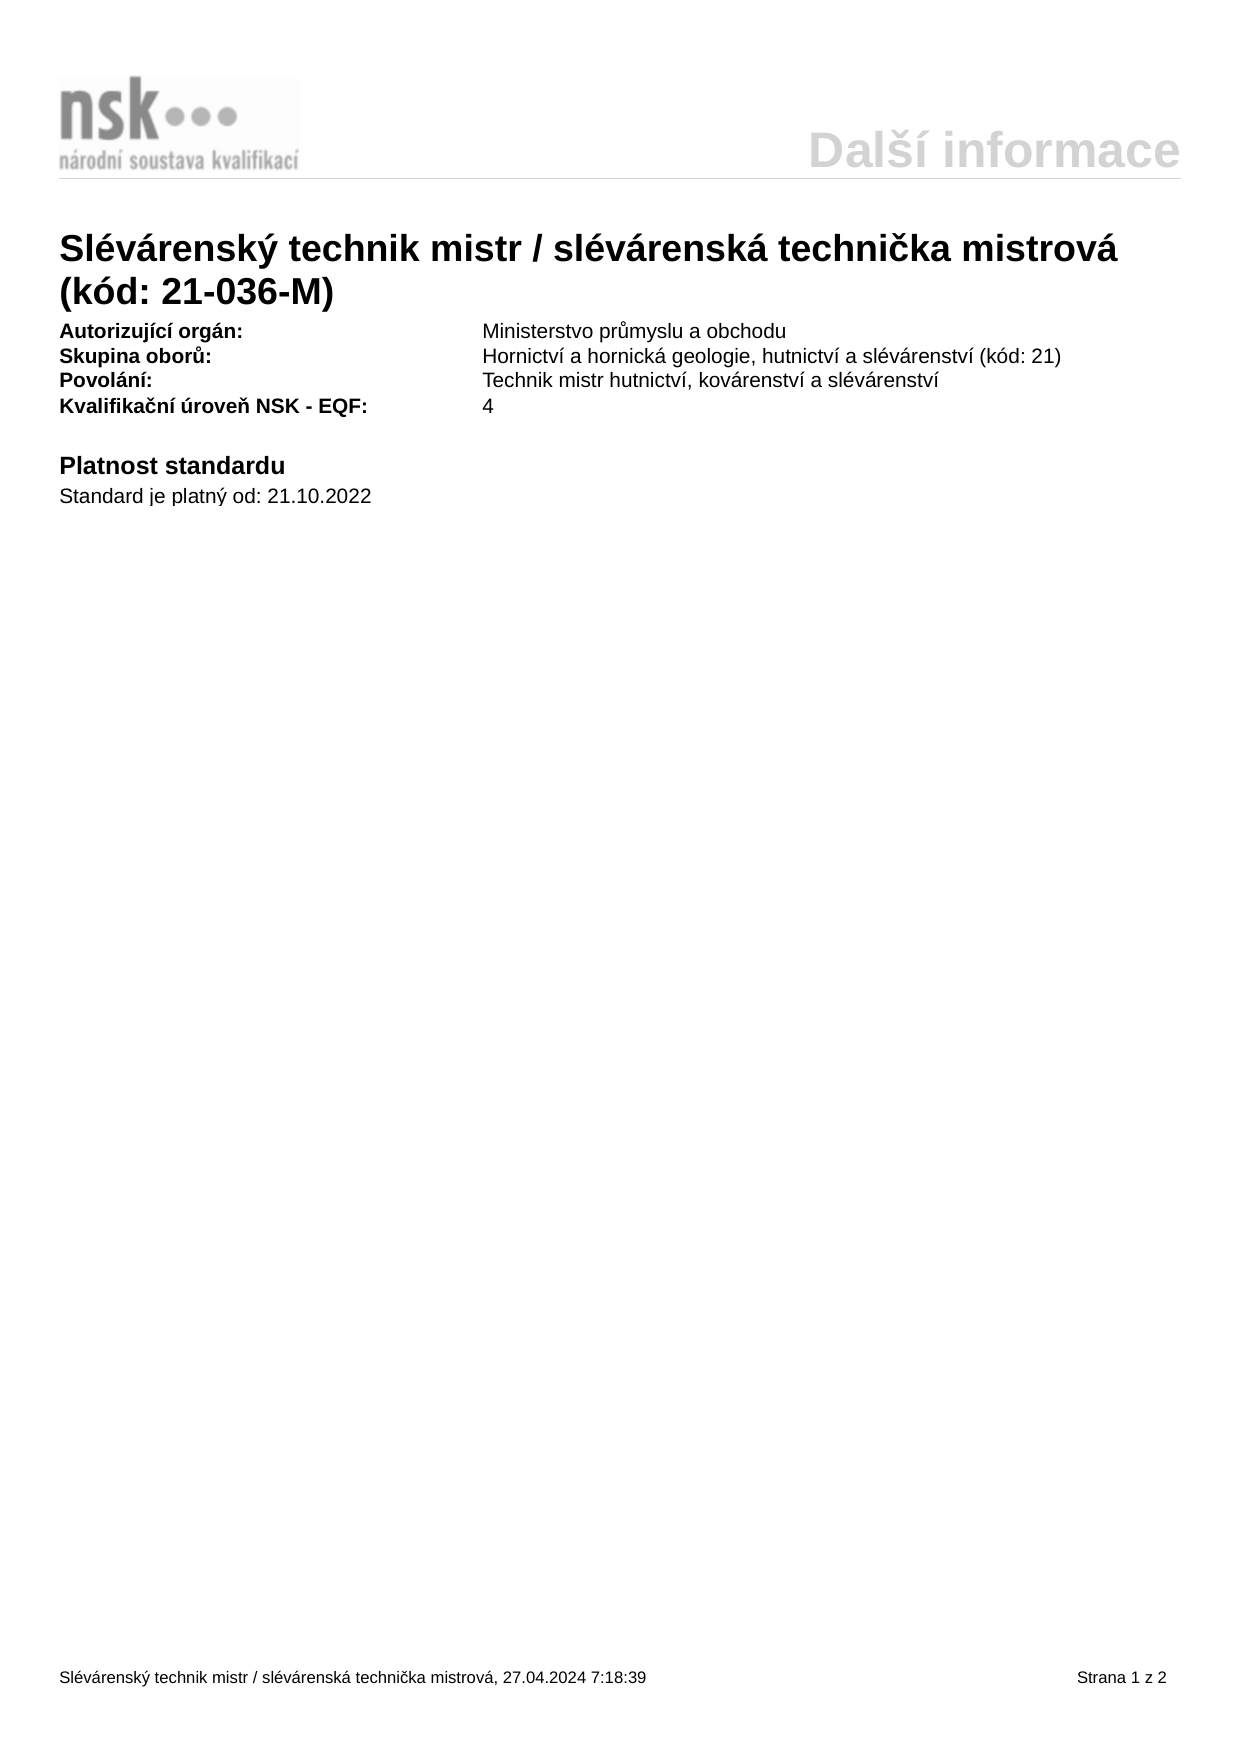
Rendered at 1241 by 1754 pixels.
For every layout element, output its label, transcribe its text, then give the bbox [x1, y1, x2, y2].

table_cell [619, 506, 627, 806]
table_cell [861, 506, 1167, 806]
table_cell [482, 196, 619, 224]
table_cell [1167, 806, 1181, 1106]
table_cell Skupina oborů: [59, 344, 482, 368]
table_cell [482, 172, 619, 178]
table_cell [119, 1384, 482, 1659]
table_header [620, 59, 627, 172]
table_cell Platnost standardu [59, 448, 1181, 483]
table_cell [619, 172, 627, 178]
table_cell [59, 1384, 119, 1659]
table_header Další informace [627, 59, 1181, 178]
picture [58, 59, 620, 172]
table_cell [482, 1384, 619, 1659]
table_cell [482, 806, 619, 1106]
table_cell [119, 313, 482, 319]
table_cell [627, 418, 861, 447]
table_cell Technik mistr hutnictví, kovárenství a slévárenství [482, 368, 1181, 393]
table_cell [59, 179, 1181, 196]
table_cell [119, 806, 482, 1106]
table_cell [1167, 418, 1181, 447]
table_cell [861, 806, 1167, 1106]
table_cell Kvalifikační úroveň NSK - EQF: [59, 394, 482, 417]
table_cell [861, 1106, 1167, 1383]
table_cell [59, 196, 119, 224]
table_cell [627, 196, 861, 224]
table_cell Hornictví a hornická geologie, hutnictví a slévárenství (kód: 21) [482, 344, 1181, 368]
table_cell [59, 313, 119, 319]
table_cell [619, 1384, 627, 1659]
table_cell Ministerstvo průmyslu a obchodu [482, 319, 1181, 344]
table_cell Slévárenský technik mistr / slévárenská technička mistrová, 27.04.2024 7:18:39 [59, 1660, 861, 1696]
table_cell [482, 1106, 619, 1383]
table_cell [119, 418, 482, 447]
table_cell [861, 196, 1167, 224]
table_cell [59, 806, 119, 1106]
table_cell [619, 806, 627, 1106]
table_cell [627, 1106, 861, 1383]
table_cell [619, 196, 627, 224]
table_cell [861, 418, 1167, 447]
table_cell [59, 506, 119, 806]
table_cell [119, 506, 482, 806]
table_cell [627, 1384, 861, 1659]
table_cell [482, 418, 619, 447]
table_cell [59, 1106, 119, 1383]
table_cell [1167, 1384, 1181, 1659]
table_cell [619, 1106, 627, 1383]
table_cell 4 [482, 394, 1181, 417]
table_cell [119, 172, 482, 178]
table_cell Strana 1 z 2 [861, 1660, 1167, 1696]
table_cell [59, 418, 119, 447]
table_cell [1167, 1106, 1181, 1383]
table_cell [119, 196, 482, 224]
table_cell Standard je platný od: 21.10.2022 [59, 484, 1181, 506]
table_cell [1167, 1660, 1181, 1696]
table_cell Slévárenský technik mistr / slévárenská technička mistrová (kód: 21-036-M) [59, 224, 1181, 313]
table_cell [627, 313, 861, 319]
table_cell [627, 506, 861, 806]
table_cell [1167, 506, 1181, 806]
table_cell [482, 506, 619, 806]
table_cell [619, 313, 627, 319]
table_cell [861, 1384, 1167, 1659]
table_cell [482, 313, 619, 319]
table_cell [619, 418, 627, 447]
table_cell [119, 1106, 482, 1383]
table_cell [1167, 196, 1181, 224]
table_cell [59, 172, 119, 178]
table_cell [627, 806, 861, 1106]
table_cell [1167, 313, 1181, 319]
table_cell Autorizující orgán: [59, 319, 482, 343]
table_cell [861, 313, 1167, 319]
table_cell Povolání: [59, 368, 482, 392]
